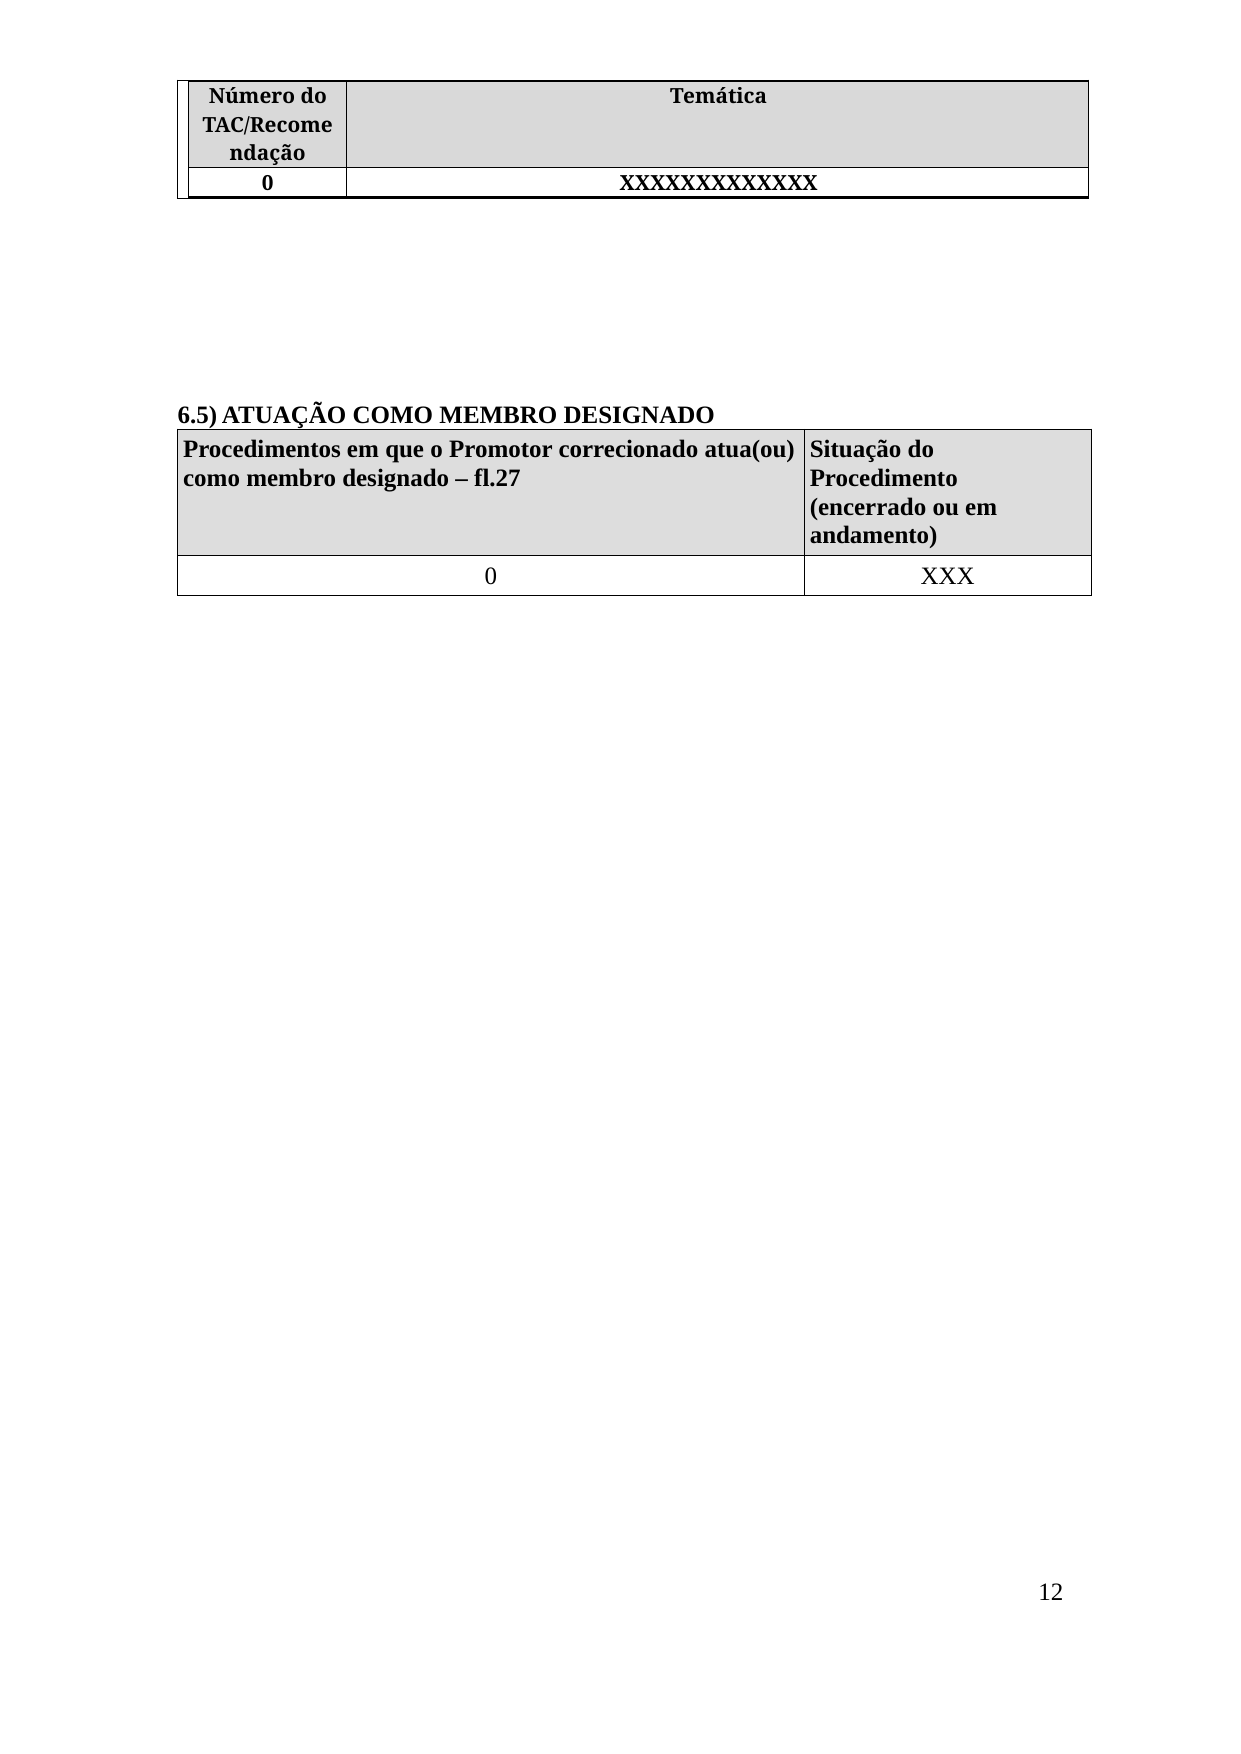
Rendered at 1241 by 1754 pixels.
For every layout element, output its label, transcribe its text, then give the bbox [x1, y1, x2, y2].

table_cell 0 [178, 556, 804, 595]
table_cell 0 [189, 168, 346, 196]
table_header Temática [347, 82, 1088, 167]
table_header Procedimentos em que o Promotor correcionado atua(ou) como membro designado – fl.27 [178, 430, 804, 555]
table_cell XXX [805, 556, 1091, 595]
table_cell [178, 81, 188, 197]
table_header Número do TAC/Recomendação [189, 82, 346, 167]
table_header Situação do Procedimento (encerrado ou em andamento) [805, 430, 1091, 555]
table_cell XXXXXXXXXXXXX [347, 168, 1088, 196]
text 6.5) ATUAÇÃO COMO MEMBRO DESIGNADO [177, 400, 1063, 428]
